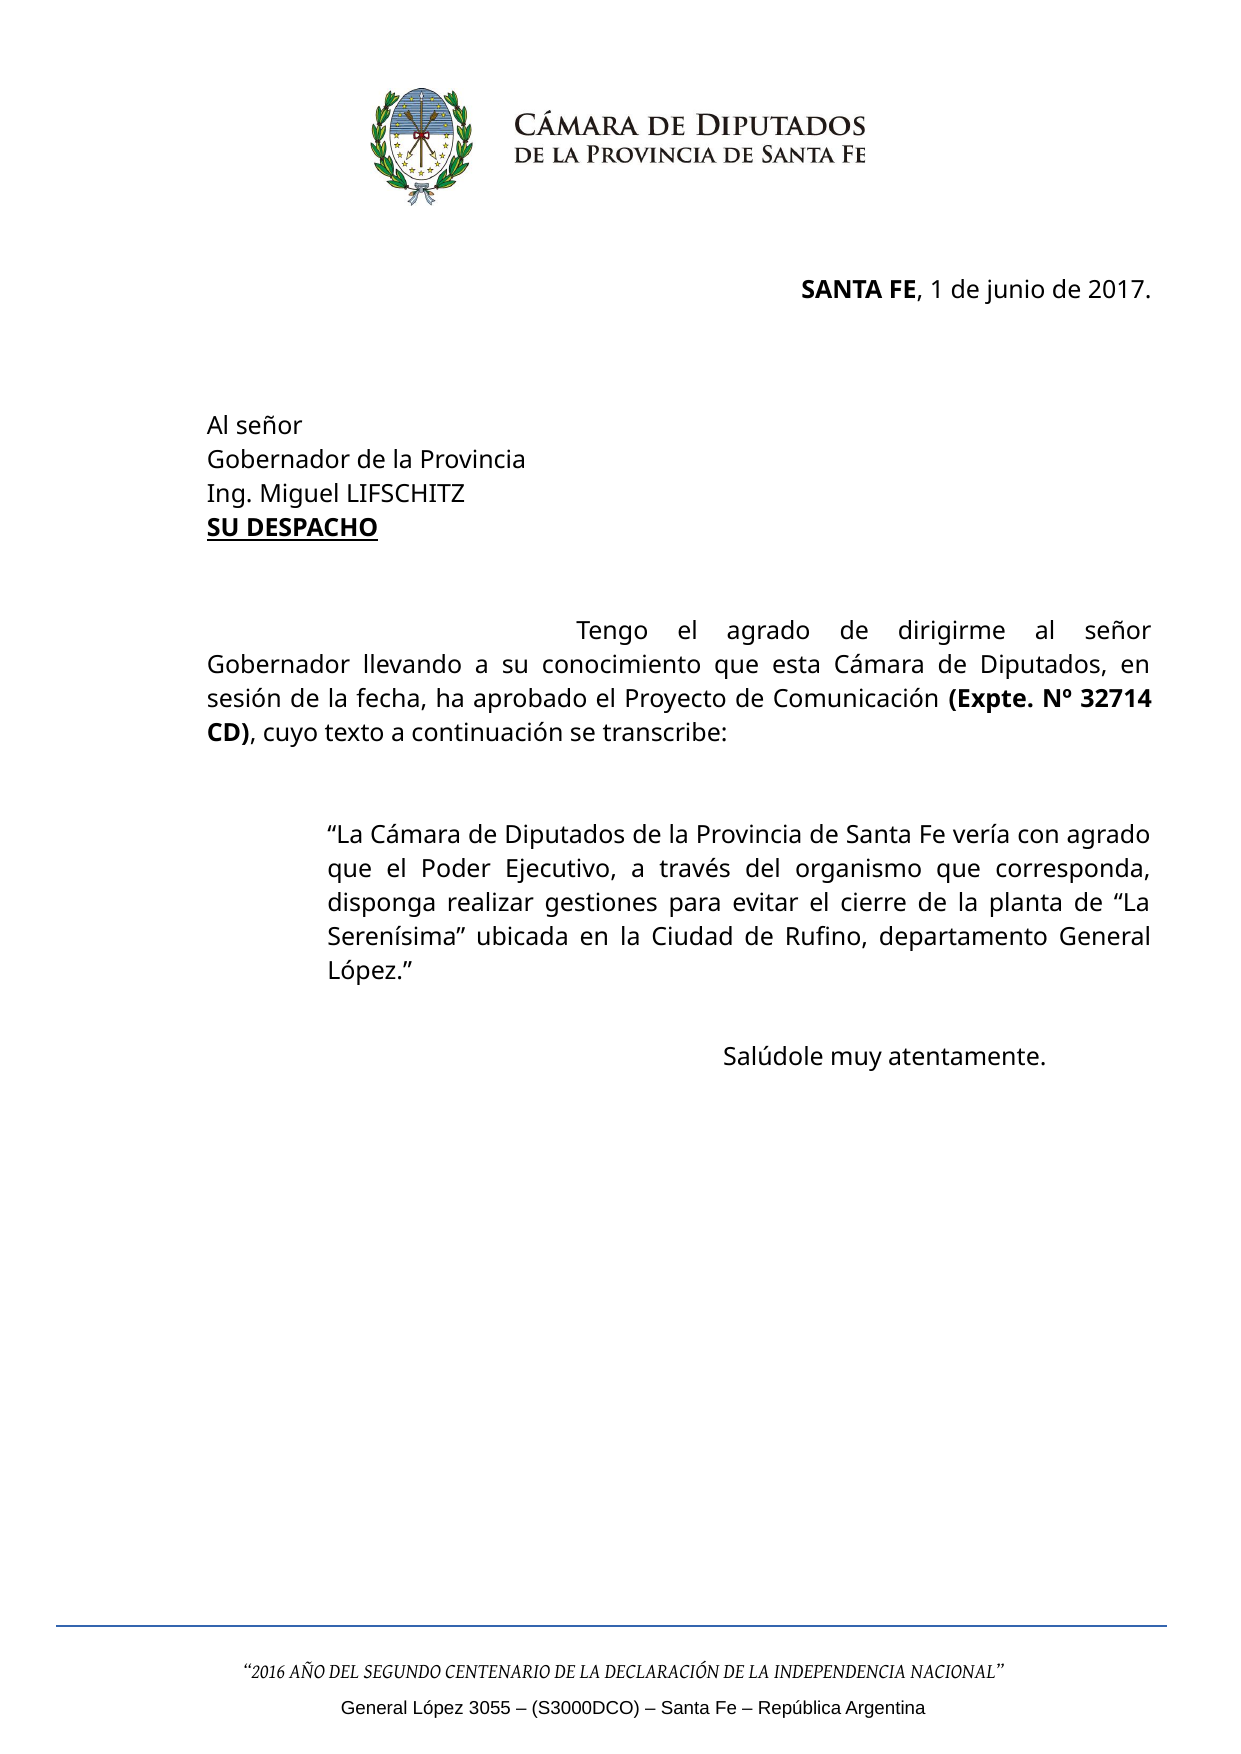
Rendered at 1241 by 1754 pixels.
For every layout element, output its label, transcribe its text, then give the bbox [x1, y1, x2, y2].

text Salúdole muy atentamente. [649, 1039, 1152, 1073]
text Ing. Miguel LIFSCHITZ [207, 476, 1152, 510]
text SU DESPACHO [207, 510, 1152, 544]
picture [370, 88, 866, 210]
text Tengo el agrado de dirigirme al señor Gobernador llevando a su conocimiento que esta Cámara de Diputados, en sesión de la fecha, ha aprobado el Proyecto de Comunicación (Expte. Nº 32714 CD), cuyo texto a continuación se transcribe: [207, 612, 1152, 748]
text Al señor [207, 408, 1152, 442]
text “La Cámara de Diputados de la Provincia de Santa Fe vería con agrado que el Poder Ejecutivo, a través del organismo que corresponda, disponga realizar gestiones para evitar el cierre de la planta de “La Serenísima” ubicada en la Ciudad de Rufino, departamento General López.” [327, 817, 1152, 987]
text Gobernador de la Provincia [207, 442, 1152, 476]
text SANTA FE, 1 de junio de 2017. [207, 272, 1152, 306]
